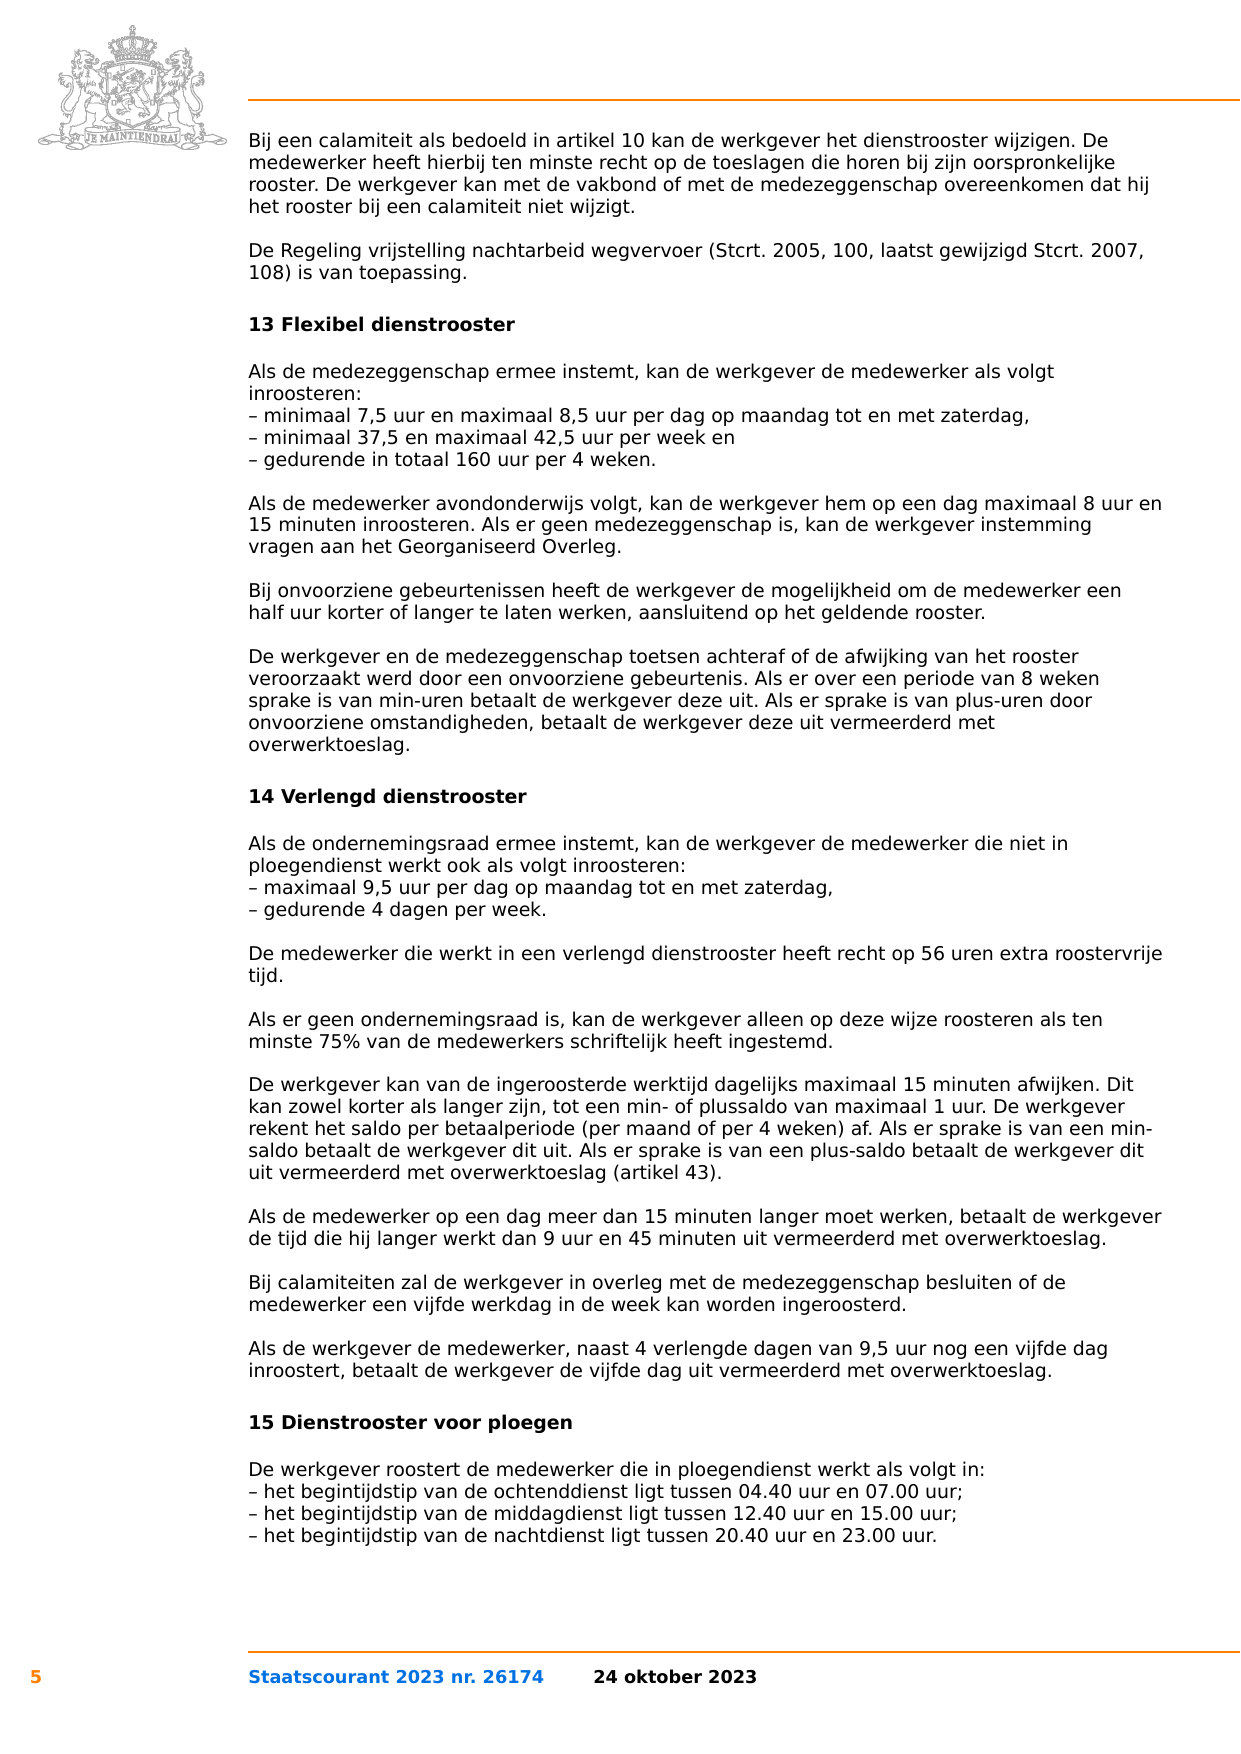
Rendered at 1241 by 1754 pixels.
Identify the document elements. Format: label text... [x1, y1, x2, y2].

text – gedurende 4 dagen per week. [248, 899, 1163, 921]
text De Regeling vrijstelling nachtarbeid wegvervoer (Stcrt. 2005, 100, laatst gewijzigd Stcrt. 2007, 108) is van toepassing. [248, 240, 1163, 284]
text De werkgever roostert de medewerker die in ploegendienst werkt als volgt in: [248, 1459, 1163, 1481]
picture [38, 25, 227, 150]
text De werkgever kan van de ingeroosterde werktijd dagelijks maximaal 15 minuten afwijken. Dit kan zowel korter als langer zijn, tot een min- of plussaldo van maximaal 1 uur. De werkgever rekent het saldo per betaalperiode (per maand of per 4 weken) af. Als er sprake is van een min-saldo betaalt de werkgever dit uit. Als er sprake is van een plus-saldo betaalt de werkgever dit uit vermeerderd met overwerktoeslag (artikel 43). [248, 1074, 1163, 1184]
text Bij calamiteiten zal de werkgever in overleg met de medezeggenschap besluiten of de medewerker een vijfde werkdag in de week kan worden ingeroosterd. [248, 1272, 1163, 1316]
text – het begintijdstip van de middagdienst ligt tussen 12.40 uur en 15.00 uur; [248, 1503, 1163, 1525]
subtitle 13 Flexibel dienstrooster [248, 314, 1163, 336]
text – het begintijdstip van de nachtdienst ligt tussen 20.40 uur en 23.00 uur. [248, 1525, 1163, 1547]
text – minimaal 7,5 uur en maximaal 8,5 uur per dag op maandag tot en met zaterdag, [248, 404, 1163, 427]
text – het begintijdstip van de ochtenddienst ligt tussen 04.40 uur en 07.00 uur; [248, 1481, 1163, 1503]
text – minimaal 37,5 en maximaal 42,5 uur per week en [248, 427, 1163, 448]
text Bij onvoorziene gebeurtenissen heeft de werkgever de mogelijkheid om de medewerker een half uur korter of langer te laten werken, aansluitend op het geldende rooster. [248, 580, 1163, 624]
subtitle 15 Dienstrooster voor ploegen [248, 1412, 1163, 1434]
text – maximaal 9,5 uur per dag op maandag tot en met zaterdag, [248, 877, 1163, 899]
text – gedurende in totaal 160 uur per 4 weken. [248, 448, 1163, 471]
subtitle 14 Verlengd dienstrooster [248, 786, 1163, 808]
text Als er geen ondernemingsraad is, kan de werkgever alleen op deze wijze roosteren als ten minste 75% van de medewerkers schriftelijk heeft ingestemd. [248, 1008, 1163, 1052]
text De werkgever en de medezeggenschap toetsen achteraf of de afwijking van het rooster veroorzaakt werd door een onvoorziene gebeurtenis. Als er over een periode van 8 weken sprake is van min-uren betaalt de werkgever deze uit. Als er sprake is van plus-uren door onvoorziene omstandigheden, betaalt de werkgever deze uit vermeerderd met overwerktoeslag. [248, 646, 1163, 756]
text Bij een calamiteit als bedoeld in artikel 10 kan de werkgever het dienstrooster wijzigen. De medewerker heeft hierbij ten minste recht op de toeslagen die horen bij zijn oorspronkelijke rooster. De werkgever kan met de vakbond of met de medezeggenschap overeenkomen dat hij het rooster bij een calamiteit niet wijzigt. [248, 130, 1163, 218]
text Als de medewerker op een dag meer dan 15 minuten langer moet werken, betaalt de werkgever de tijd die hij langer werkt dan 9 uur en 45 minuten uit vermeerderd met overwerktoeslag. [248, 1206, 1163, 1250]
text De medewerker die werkt in een verlengd dienstrooster heeft recht op 56 uren extra roostervrije tijd. [248, 943, 1163, 987]
text Als de medezeggenschap ermee instemt, kan de werkgever de medewerker als volgt inroosteren: [248, 361, 1163, 404]
text Als de werkgever de medewerker, naast 4 verlengde dagen van 9,5 uur nog een vijfde dag inroostert, betaalt de werkgever de vijfde dag uit vermeerderd met overwerktoeslag. [248, 1338, 1163, 1382]
text Als de medewerker avondonderwijs volgt, kan de werkgever hem op een dag maximaal 8 uur en 15 minuten inroosteren. Als er geen medezeggenschap is, kan de werkgever instemming vragen aan het Georganiseerd Overleg. [248, 492, 1163, 558]
text Als de ondernemingsraad ermee instemt, kan de werkgever de medewerker die niet in ploegendienst werkt ook als volgt inroosteren: [248, 833, 1163, 877]
